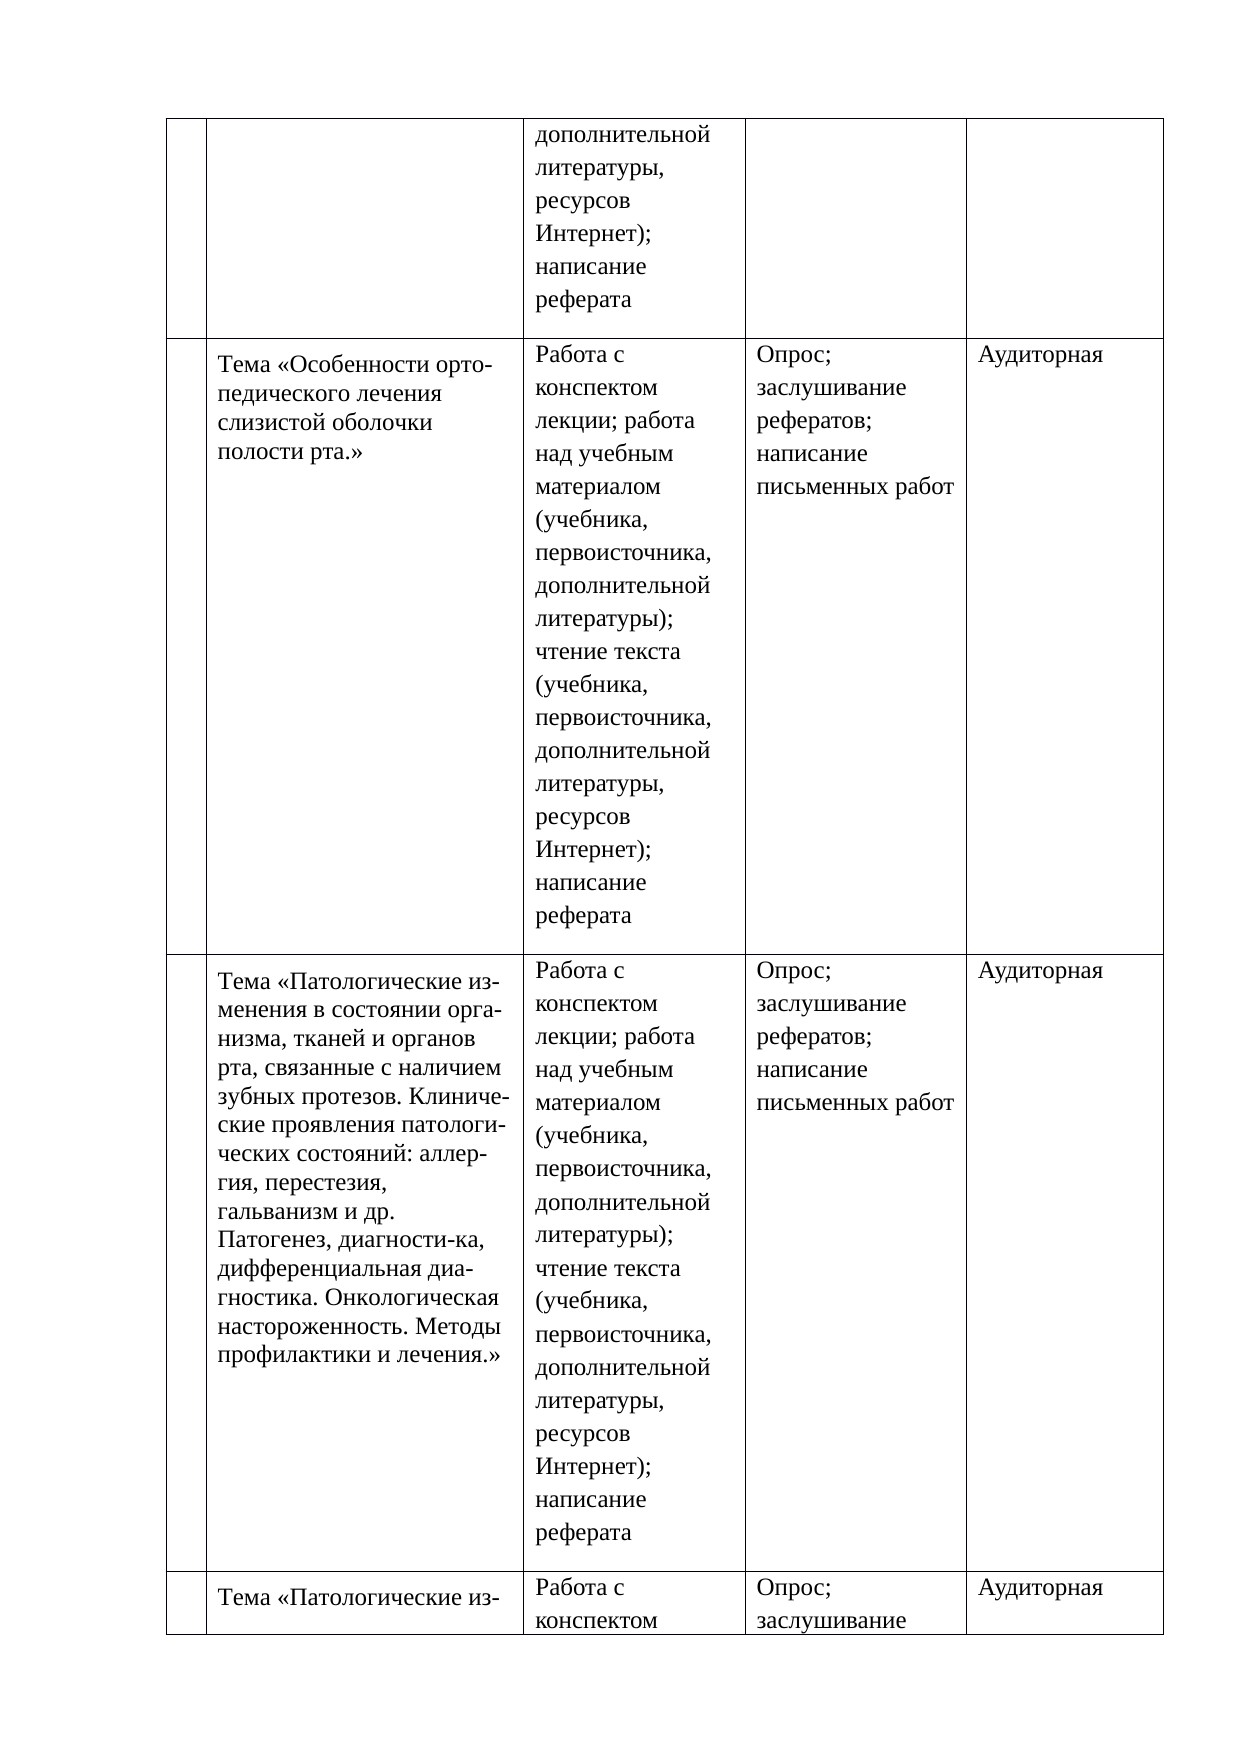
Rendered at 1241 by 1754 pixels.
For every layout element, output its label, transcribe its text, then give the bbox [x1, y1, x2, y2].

table_cell Аудиторная [967, 1572, 1163, 1633]
table_cell [167, 955, 206, 1571]
table_cell Аудиторная [967, 955, 1163, 1571]
table_cell Тема «Патологические из-менения в состоянии орга-низма, тканей и органов рта, связанные с наличием зубных протезов. Клиниче-ские проявления патологи-ческих состояний: аллер-гия, перестезия, гальванизм и др. Патогенез, диагности-ка, дифференциальная диа-гностика. Онкологическая настороженность. Методы профилактики и лечения.» [207, 955, 523, 1571]
table_cell [167, 1572, 206, 1633]
table_cell [167, 339, 206, 954]
table_cell Работа с конспектом лекции; работа над учебным материалом (учебника, первоисточника, дополнительной литературы); чтение текста (учебника, первоисточника, дополнительной литературы, ресурсов Интернет); написание реферата [524, 955, 745, 1571]
table_cell Работа с конспектом лекции; работа над учебным материалом (учебника, первоисточника, дополнительной литературы); чтение текста (учебника, первоисточника, дополнительной литературы, ресурсов Интернет); написание реферата [524, 339, 745, 954]
table_cell Опрос; заслушивание рефератов; написание письменных работ [746, 955, 966, 1571]
table_cell [167, 119, 206, 338]
table_cell Опрос; заслушивание [746, 1572, 966, 1633]
table_cell Работа с конспектом [524, 1572, 745, 1633]
table_cell Аудиторная [967, 339, 1163, 954]
table_cell [207, 119, 523, 338]
table_cell [967, 119, 1163, 338]
table_cell Тема «Особенности орто-педического лечения слизистой оболочки полости рта.» [207, 339, 523, 954]
table_cell [746, 119, 966, 338]
table_cell дополнительной литературы, ресурсов Интернет); написание реферата [524, 119, 745, 338]
table_cell Опрос; заслушивание рефератов; написание письменных работ [746, 339, 966, 954]
table_cell Тема «Патологические из- [207, 1572, 523, 1633]
